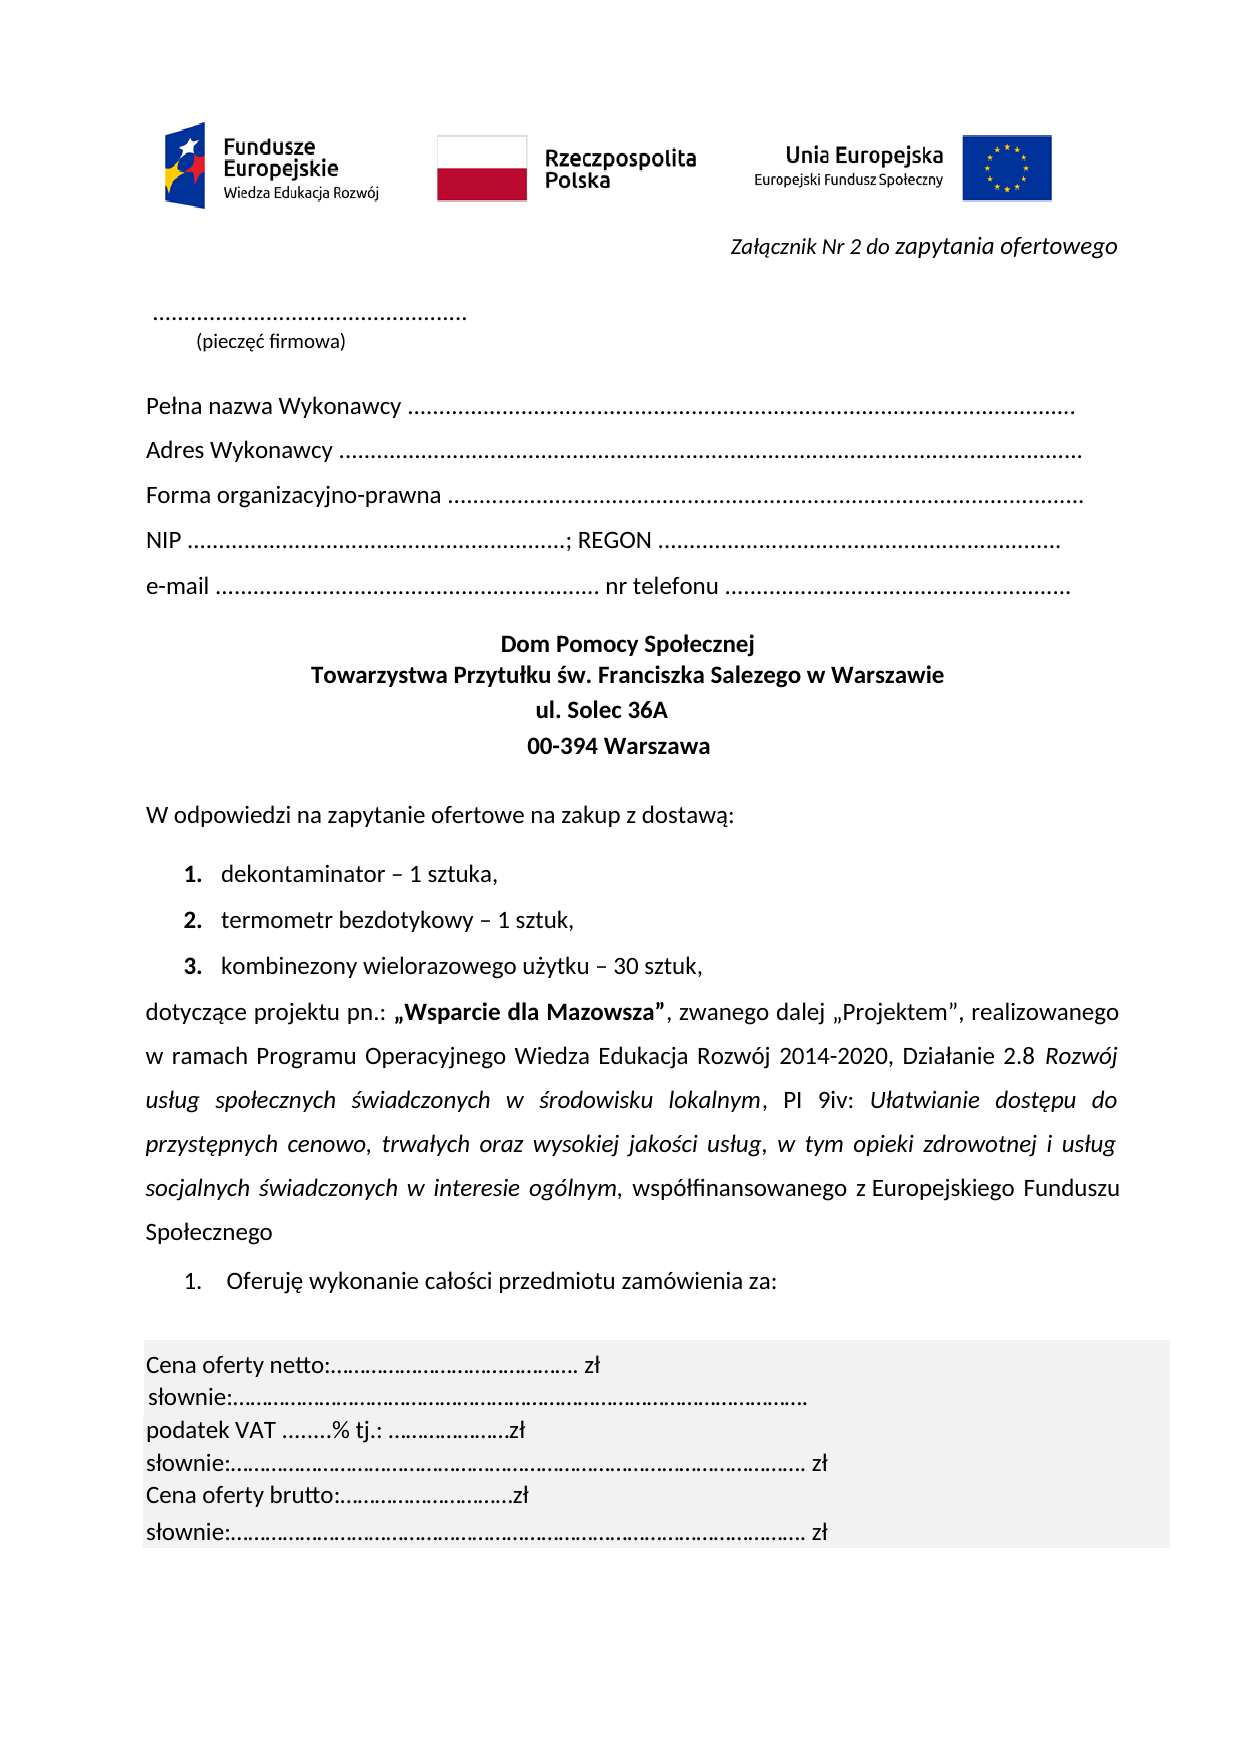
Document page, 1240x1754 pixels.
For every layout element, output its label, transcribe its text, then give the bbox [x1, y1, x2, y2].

list Oferuję wykonanie całości przedmiotu zamówienia za: [183, 1265, 1084, 1296]
text Adres Wykonawcy ...................................................................................................................... [146, 434, 1120, 465]
text W odpowiedzi na zapytanie ofertowe na zakup z dostawą: [146, 799, 1120, 830]
text (pieczęć firmowa) [196, 328, 1120, 353]
list dekontaminator – 1 sztuka, [183, 858, 1120, 889]
text 00-394 Warszawa [527, 730, 1120, 761]
text Forma organizacyjno-prawna ..................................................................................................... [146, 479, 1120, 509]
text e-mail ............................................................. nr telefonu ....................................................... [146, 570, 1120, 600]
text Załącznik Nr 2 do zapytania ofertowego [146, 231, 1120, 261]
list kombinezony wielorazowego użytku – 30 sztuk, [183, 950, 1120, 980]
text ul. Solec 36A [535, 694, 1120, 724]
text NIP ............................................................; REGON ................................................................ [146, 524, 1120, 555]
text .................................................. [152, 297, 1120, 327]
list termometr bezdotykowy – 1 sztuk, [183, 904, 1120, 935]
text dotyczące projektu pn.: „Wsparcie dla Mazowsza”, zwanego dalej „Projektem”, realizowanego w ramach Programu Operacyjnego Wiedza Edukacja Rozwój 2014-2020, Działanie 2.8 Rozwój usług społecznych świadczonych w środowisku lokalnym, PI 9iv: Ułatwianie dostępu do przystępnych cenowo, trwałych oraz wysokiej jakości usług, w tym opieki zdrowotnej i usług socjalnych świadczonych w interesie ogólnym, współfinansowanego z Europejskiego Funduszu Społecznego [145, 996, 1120, 1247]
text Towarzystwa Przytułku św. Franciszka Salezego w Warszawie [146, 659, 1110, 689]
text Dom Pomocy Społecznej [146, 628, 1110, 659]
text Pełna nazwa Wykonawcy .......................................................................................................... [146, 390, 1120, 421]
